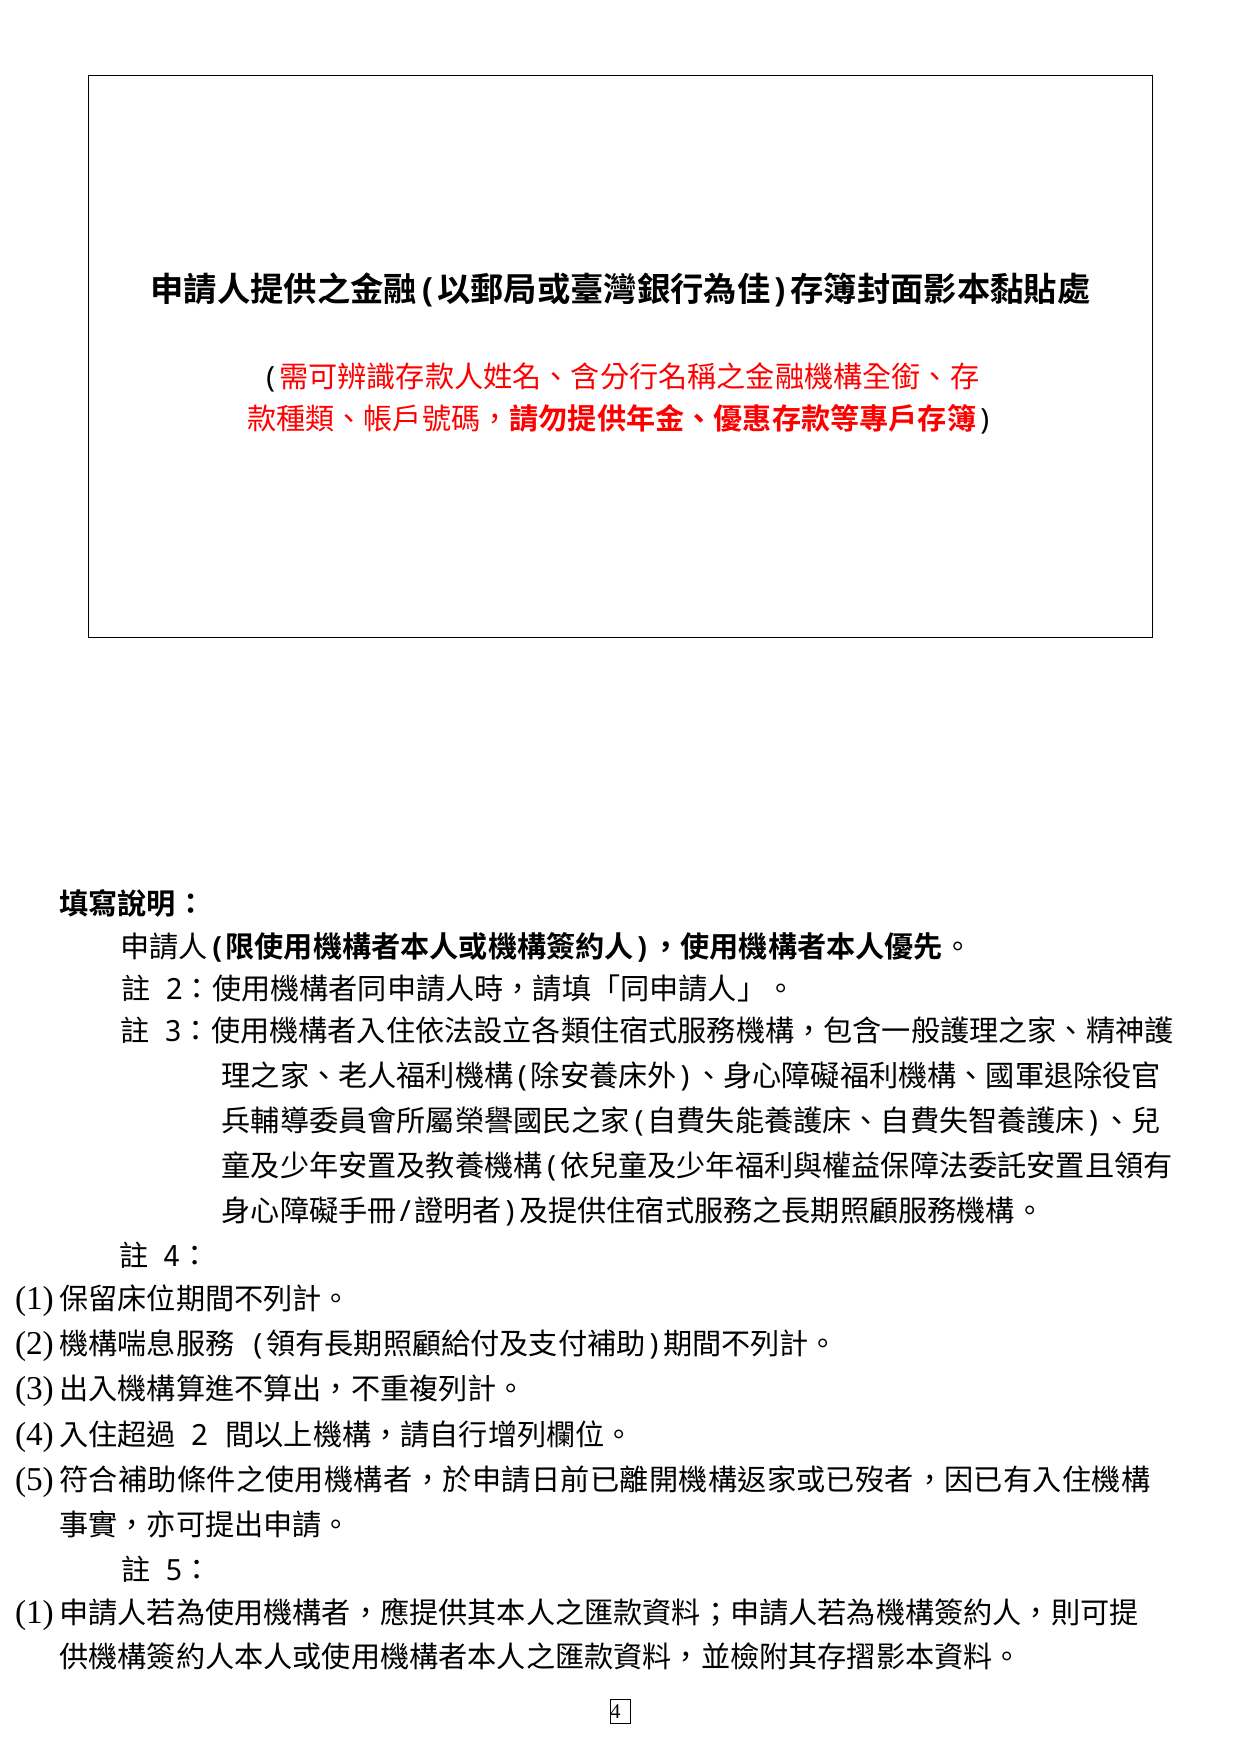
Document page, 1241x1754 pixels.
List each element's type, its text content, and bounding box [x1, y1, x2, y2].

list 出入機構算進不算出，不重複列計。 [15, 1366, 1150, 1408]
text 註 3：使用機構者入住依法設立各類住宿式服務機構，包含一般護理之家、精神護理之家、老人福利機構(除安養床外)、身心障礙福利機構、國軍退除役官兵輔導委員會所屬榮譽國民之家(自費失能養護床、自費失智養護床)、兒童及少年安置及教養機構(依兒童及少年福利與權益保障法委託安置且領有身心障礙手冊/證明者)及提供住宿式服務之長期照顧服務機構。 [120, 1008, 1181, 1230]
text 申請人(限使用機構者本人或機構簽約人)，使用機構者本人優先。 [120, 923, 1150, 966]
table_cell 申請人提供之金融(以郵局或臺灣銀行為佳)存簿封面影本黏貼處 (需可辨識存款人姓名、含分行名稱之金融機構全銜、存 款種類、帳戶號碼，請勿提供年金、優惠存款等專戶存簿) [89, 76, 1152, 637]
text 註 4： [119, 1233, 1150, 1275]
text 註 5： [121, 1547, 1150, 1589]
text 註 2：使用機構者同申請人時，請填「同申請人」。 [121, 966, 1150, 1008]
list 機構喘息服務 (領有長期照顧給付及支付補助)期間不列計。 [15, 1321, 1150, 1363]
list 符合補助條件之使用機構者，於申請日前已離開機構返家或已歿者，因已有入住機構事實，亦可提出申請。 [15, 1457, 1150, 1544]
text 填寫說明： [59, 881, 1181, 923]
list 入住超過 2 間以上機構，請自行增列欄位。 [15, 1411, 1150, 1454]
list 申請人若為使用機構者，應提供其本人之匯款資料；申請人若為機構簽約人，則可提供機構簽約人本人或使用機構者本人之匯款資料，並檢附其存摺影本資料。 [15, 1589, 1150, 1676]
list 保留床位期間不列計。 [15, 1275, 1150, 1317]
